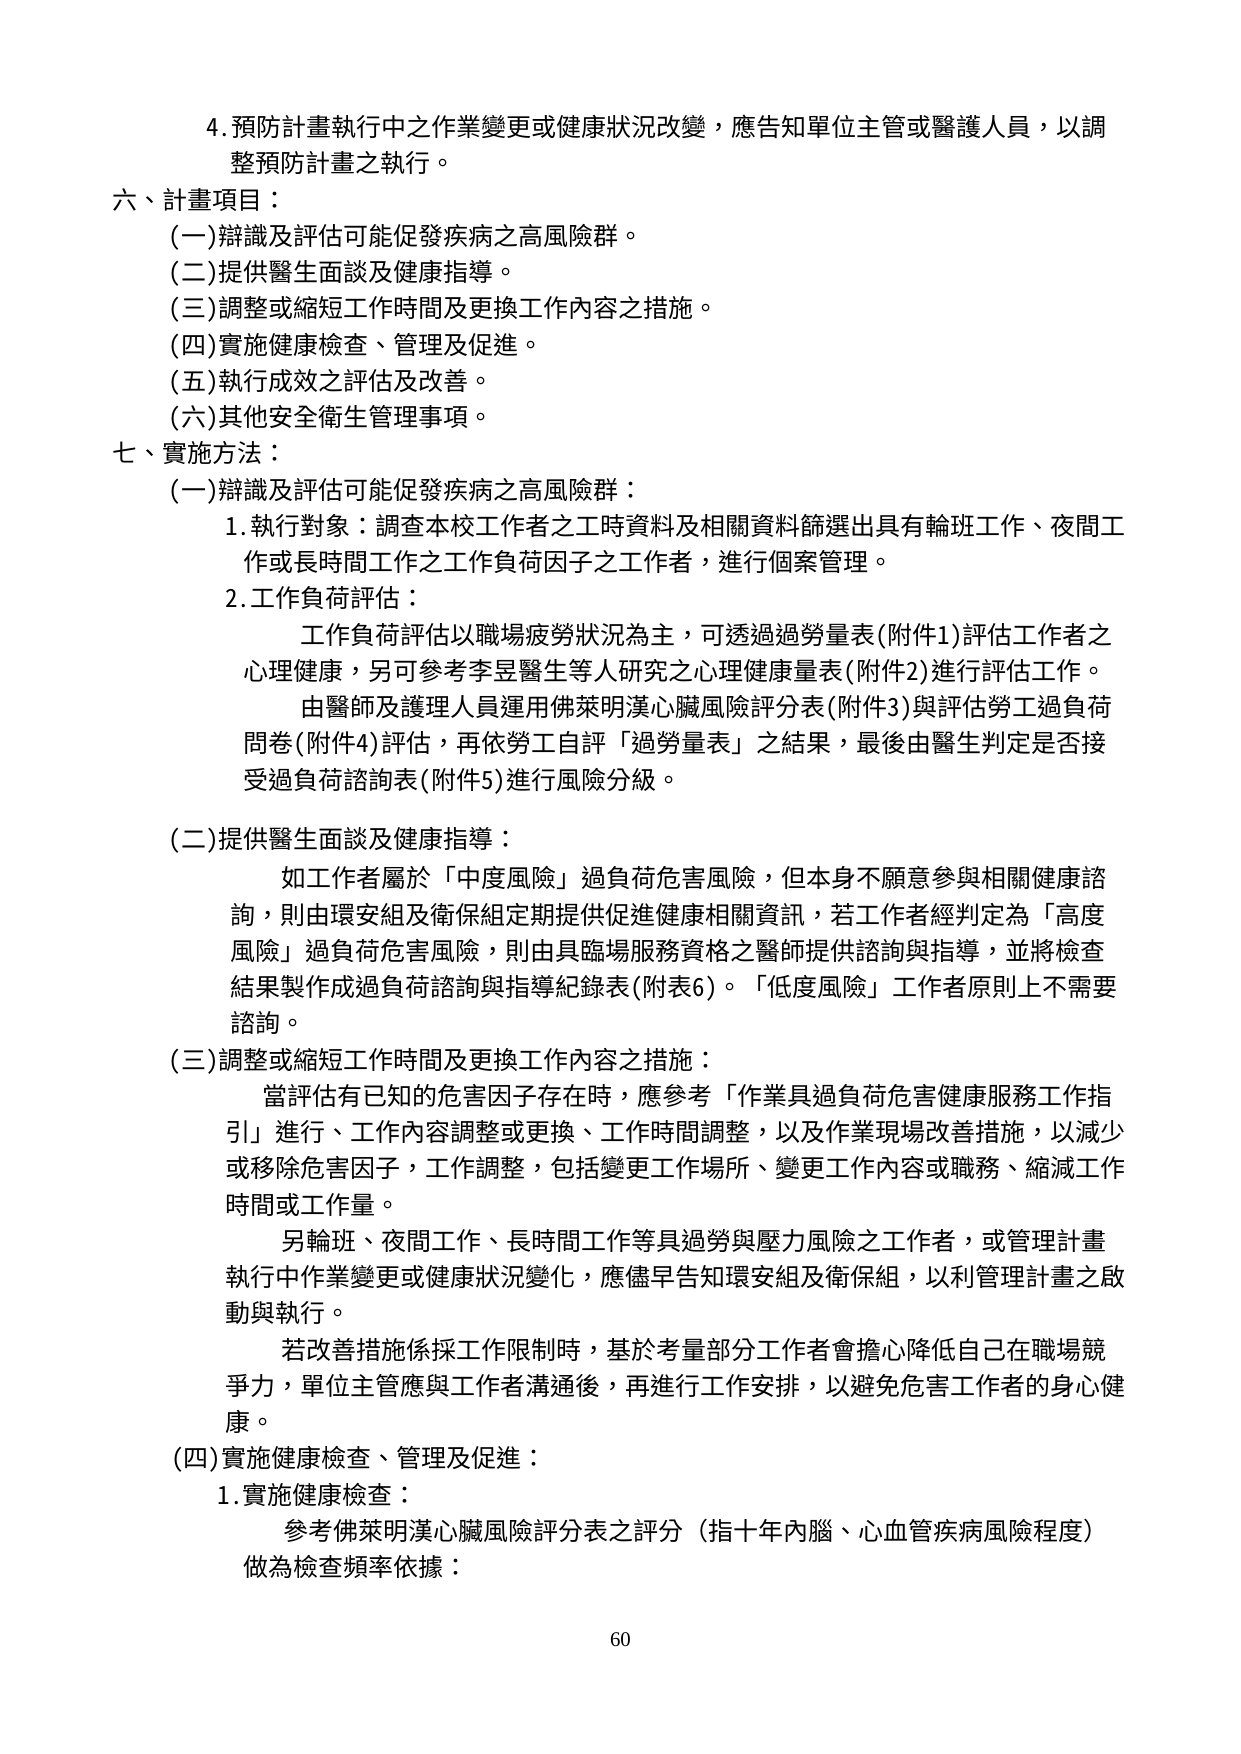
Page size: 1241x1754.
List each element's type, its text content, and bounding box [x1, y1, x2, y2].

text (二)提供醫生面談及健康指導： [112, 796, 1128, 859]
text (三)調整或縮短工作時間及更換工作內容之措施： [168, 1040, 1128, 1076]
text 2.工作負荷評估： [225, 579, 1128, 615]
text 4.預防計畫執行中之作業變更或健康狀況改變，應告知單位主管或醫護人員，以調整預防計畫之執行。 [206, 108, 1128, 180]
text 由醫師及護理人員運用佛萊明漢心臟風險評分表(附件3)與評估勞工過負荷問卷(附件4)評估，再依勞工自評「過勞量表」之結果，最後由醫生判定是否接受過負荷諮詢表(附件5)進行風險分級。 [243, 688, 1128, 796]
text (四)實施健康檢查、管理及促進。 [112, 325, 1128, 361]
text 當評估有已知的危害因子存在時，應參考「作業具過負荷危害健康服務工作指引」進行、工作內容調整或更換、工作時間調整，以及作業現場改善措施，以減少或移除危害因子，工作調整，包括變更工作場所、變更工作內容或職務、縮減工作時間或工作量。 [225, 1076, 1128, 1221]
text 六、計畫項目： [112, 180, 1128, 216]
text (三)調整或縮短工作時間及更換工作內容之措施。 [112, 289, 1128, 325]
text (五)執行成效之評估及改善。 [112, 361, 1128, 398]
text 1.實施健康檢查： [167, 1475, 1128, 1511]
text 另輪班、夜間工作、長時間工作等具過勞與壓力風險之工作者，或管理計畫執行中作業變更或健康狀況變化，應儘早告知環安組及衛保組，以利管理計畫之啟動與執行。 [225, 1221, 1128, 1330]
text 若改善措施係採工作限制時，基於考量部分工作者會擔心降低自己在職場競爭力，單位主管應與工作者溝通後，再進行工作安排，以避免危害工作者的身心健康。 [225, 1330, 1128, 1439]
text 參考佛萊明漢心臟風險評分表之評分（指十年內腦、心血管疾病風險程度）做為檢查頻率依據： [243, 1511, 1128, 1584]
text (四)實施健康檢查、管理及促進： [112, 1439, 1128, 1475]
text (六)其他安全衛生管理事項。 [112, 398, 1128, 434]
text 1.執行對象：調查本校工作者之工時資料及相關資料篩選出具有輪班工作、夜間工作或長時間工作之工作負荷因子之工作者，進行個案管理。 [225, 506, 1128, 579]
text 如工作者屬於「中度風險」過負荷危害風險，但本身不願意參與相關健康諮詢，則由環安組及衛保組定期提供促進健康相關資訊，若工作者經判定為「高度風險」過負荷危害風險，則由具臨場服務資格之醫師提供諮詢與指導，並將檢查結果製作成過負荷諮詢與指導紀錄表(附表6)。「低度風險」工作者原則上不需要諮詢。 [230, 859, 1128, 1040]
text (一)辯識及評估可能促發疾病之高風險群： [137, 470, 1128, 506]
text (二)提供醫生面談及健康指導。 [137, 253, 1128, 289]
text 工作負荷評估以職場疲勞狀況為主，可透過過勞量表(附件1)評估工作者之心理健康，另可參考李昱醫生等人研究之心理健康量表(附件2)進行評估工作。 [243, 615, 1128, 688]
text (一)辯識及評估可能促發疾病之高風險群。 [137, 216, 1128, 253]
text 七、實施方法： [112, 434, 1128, 470]
